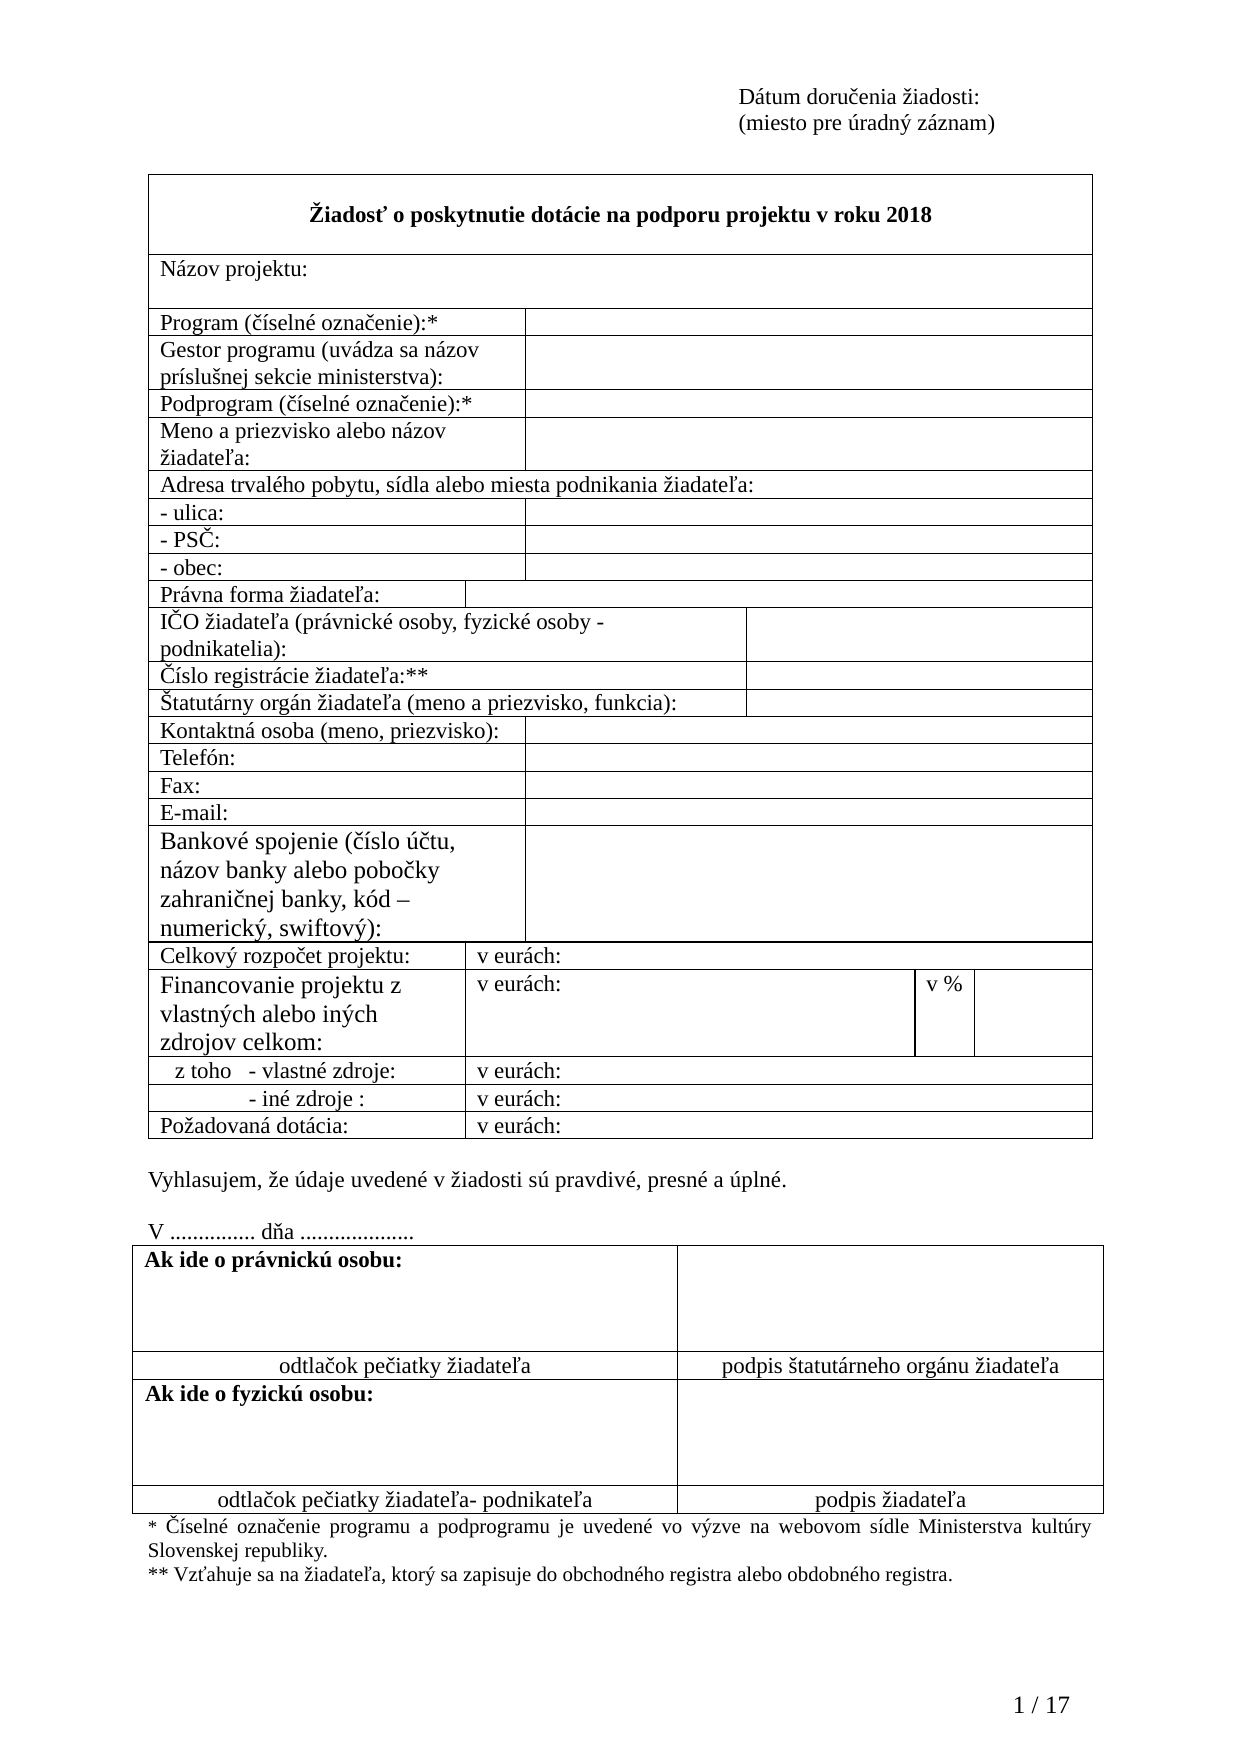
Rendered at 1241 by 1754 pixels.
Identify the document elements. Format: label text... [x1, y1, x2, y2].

table_cell Podprogram (číselné označenie):* [149, 390, 525, 417]
table_cell [975, 970, 1092, 1056]
table_cell podpis žiadateľa [678, 1486, 1103, 1512]
text (miesto pre úradný záznam) [148, 109, 1092, 136]
table_cell E-mail: [149, 799, 525, 825]
table_cell podpis štatutárneho orgánu žiadateľa [678, 1352, 1103, 1379]
table_cell - ulica: [149, 499, 525, 525]
table_cell [526, 717, 1092, 743]
table_cell [526, 799, 1092, 825]
table_cell [747, 690, 1092, 716]
table_header [678, 1246, 1103, 1351]
table_cell [526, 744, 1092, 771]
table_cell v % [916, 970, 974, 1056]
table_cell Adresa trvalého pobytu, sídla alebo miesta podnikania žiadateľa: [149, 471, 1092, 498]
table_cell [678, 1380, 1103, 1485]
table_cell [526, 554, 1092, 580]
table_cell v eurách: [466, 1057, 1092, 1083]
table_cell [526, 309, 1092, 335]
text * Číselné označenie programu a podprogramu je uvedené vo výzve na webovom sídle Ministerstva kultúry Slovenskej republiky. [148, 1514, 1092, 1562]
table_cell [526, 772, 1092, 798]
table_header Ak ide o právnickú osobu: [133, 1246, 677, 1351]
table_cell Právna forma žiadateľa: [149, 581, 465, 607]
table_cell v eurách: [466, 970, 914, 1056]
text ** Vzťahuje sa na žiadateľa, ktorý sa zapisuje do obchodného registra alebo obdobného registra. [148, 1562, 1092, 1586]
table_cell - obec: [149, 554, 525, 580]
table_cell [526, 526, 1092, 552]
table_cell - PSČ: [149, 526, 525, 552]
table_cell Požadovaná dotácia: [149, 1112, 465, 1138]
table_cell odtlačok pečiatky žiadateľa- podnikateľa [133, 1486, 677, 1512]
table_cell Gestor programu (uvádza sa názov príslušnej sekcie ministerstva): [149, 336, 525, 389]
table_cell Meno a priezvisko alebo názov žiadateľa: [149, 418, 525, 470]
table_cell - iné zdroje : [149, 1085, 465, 1111]
table_cell v eurách: [466, 1112, 1092, 1138]
text Vyhlasujem, že údaje uvedené v žiadosti sú pravdivé, presné a úplné. [148, 1166, 1092, 1192]
table_cell Fax: [149, 772, 525, 798]
table_cell Štatutárny orgán žiadateľa (meno a priezvisko, funkcia): [149, 690, 746, 716]
table_cell [747, 608, 1092, 661]
table_cell z toho - vlastné zdroje: [149, 1057, 465, 1083]
table_cell Bankové spojenie (číslo účtu, názov banky alebo pobočky zahraničnej banky, kód – numerický, swiftový): [149, 826, 525, 941]
table_cell Názov projektu: [149, 255, 1092, 308]
table_cell [466, 581, 1092, 607]
table_cell Financovanie projektu z vlastných alebo iných zdrojov celkom: [149, 970, 465, 1056]
table_cell Kontaktná osoba (meno, priezvisko): [149, 717, 525, 743]
text V ............... dňa .................... [148, 1218, 1092, 1245]
table_cell v eurách: [466, 943, 1092, 969]
table_cell [526, 336, 1092, 389]
table_cell odtlačok pečiatky žiadateľa [133, 1352, 677, 1379]
table_cell [526, 826, 1092, 941]
text Dátum doručenia žiadosti: [148, 83, 1092, 109]
table_cell Číslo registrácie žiadateľa:** [149, 662, 746, 688]
table_cell Telefón: [149, 744, 525, 771]
table_cell [526, 418, 1092, 470]
table_cell [526, 499, 1092, 525]
table_cell Ak ide o fyzickú osobu: [133, 1380, 677, 1485]
table_cell IČO žiadateľa (právnické osoby, fyzické osoby - podnikatelia): [149, 608, 746, 661]
table_header Žiadosť o poskytnutie dotácie na podporu projektu v roku 2018 [149, 175, 1092, 254]
table_cell [747, 662, 1092, 688]
table_cell Program (číselné označenie):* [149, 309, 525, 335]
table_cell [526, 390, 1092, 417]
table_cell v eurách: [466, 1085, 1092, 1111]
table_cell Celkový rozpočet projektu: [149, 943, 465, 969]
